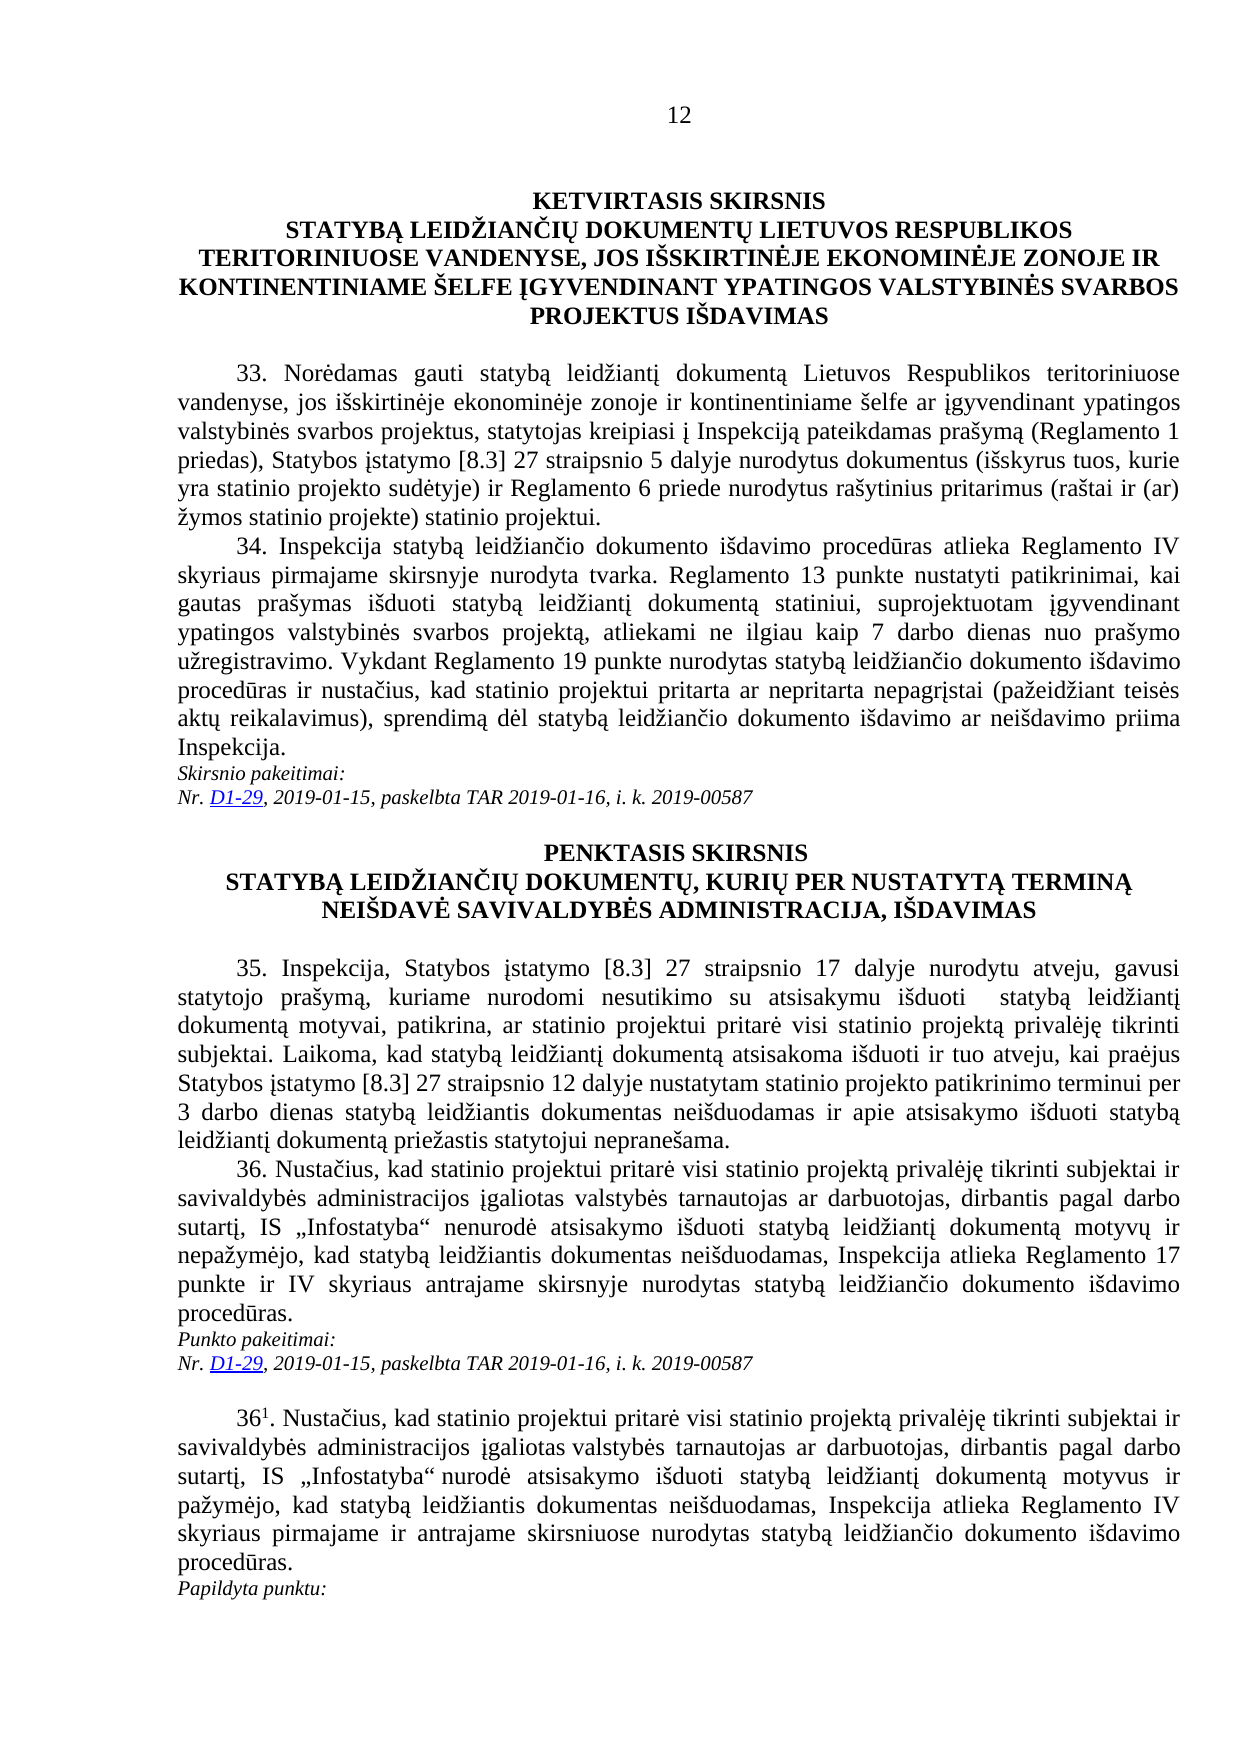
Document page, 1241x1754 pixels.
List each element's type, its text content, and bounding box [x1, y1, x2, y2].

text STATYBĄ LEIDŽIANČIŲ DOKUMENTŲ, KURIŲ PER NUSTATYTĄ TERMINĄ NEIŠDAVĖ SAVIVALDYBĖS ADMINISTRACIJA, IŠDAVIMAS [177, 867, 1181, 924]
text 36. Nustačius, kad statinio projektui pritarė visi statinio projektą privalėję tikrinti subjektai ir savivaldybės administracijos įgaliotas valstybės tarnautojas ar darbuotojas, dirbantis pagal darbo sutartį, IS „Infostatyba“ nenurodė atsisakymo išduoti statybą leidžiantį dokumentą motyvų ir nepažymėjo, kad statybą leidžiantis dokumentas neišduodamas, Inspekcija atlieka Reglamento 17 punkte ir IV skyriaus antrajame skirsnyje nurodytas statybą leidžiančio dokumento išdavimo procedūras. [177, 1154, 1181, 1327]
text 33. Norėdamas gauti statybą leidžiantį dokumentą Lietuvos Respublikos teritoriniuose vandenyse, jos išskirtinėje ekonominėje zonoje ir kontinentiniame šelfe ar įgyvendinant ypatingos valstybinės svarbos projektus, statytojas kreipiasi į Inspekciją pateikdamas prašymą (Reglamento 1 priedas), Statybos įstatymo [8.3] 27 straipsnio 5 dalyje nurodytus dokumentus (išskyrus tuos, kurie yra statinio projekto sudėtyje) ir Reglamento 6 priede nurodytus rašytinius pritarimus (raštai ir (ar) žymos statinio projekte) statinio projektui. [177, 358, 1181, 531]
text Nr. D1-29, 2019-01-15, paskelbta TAR 2019-01-16, i. k. 2019-00587 [177, 1351, 1181, 1375]
text 35. Inspekcija, Statybos įstatymo [8.3] 27 straipsnio 17 dalyje nurodytu atveju, gavusi statytojo prašymą, kuriame nurodomi nesutikimo su atsisakymu išduoti statybą leidžiantį dokumentą motyvai, patikrina, ar statinio projektui pritarė visi statinio projektą privalėję tikrinti subjektai. Laikoma, kad statybą leidžiantį dokumentą atsisakoma išduoti ir tuo atveju, kai praėjus Statybos įstatymo [8.3] 27 straipsnio 12 dalyje nustatytam statinio projekto patikrinimo terminui per 3 darbo dienas statybą leidžiantis dokumentas neišduodamas ir apie atsisakymo išduoti statybą leidžiantį dokumentą priežastis statytojui nepranešama. [177, 953, 1181, 1154]
text Punkto pakeitimai: [177, 1327, 1181, 1351]
text 34. Inspekcija statybą leidžiančio dokumento išdavimo procedūras atlieka Reglamento IV skyriaus pirmajame skirsnyje nurodyta tvarka. Reglamento 13 punkte nustatyti patikrinimai, kai gautas prašymas išduoti statybą leidžiantį dokumentą statiniui, suprojektuotam įgyvendinant ypatingos valstybinės svarbos projektą, atliekami ne ilgiau kaip 7 darbo dienas nuo prašymo užregistravimo. Vykdant Reglamento 19 punkte nurodytas statybą leidžiančio dokumento išdavimo procedūras ir nustačius, kad statinio projektui pritarta ar nepritarta nepagrįstai (pažeidžiant teisės aktų reikalavimus), sprendimą dėl statybą leidžiančio dokumento išdavimo ar neišdavimo priima Inspekcija. [177, 531, 1181, 761]
text 361. Nustačius, kad statinio projektui pritarė visi statinio projektą privalėję tikrinti subjektai ir savivaldybės administracijos įgaliotas valstybės tarnautojas ar darbuotojas, dirbantis pagal darbo sutartį, IS „Infostatyba“ nurodė atsisakymo išduoti statybą leidžiantį dokumentą motyvus ir pažymėjo, kad statybą leidžiantis dokumentas neišduodamas, Inspekcija atlieka Reglamento IV skyriaus pirmajame ir antrajame skirsniuose nurodytas statybą leidžiančio dokumento išdavimo procedūras. [177, 1403, 1181, 1576]
text PENKTASIS SKIRSNIS [177, 838, 1181, 867]
text KETVIRTASIS SKIRSNIS [177, 186, 1181, 215]
text Nr. D1-29, 2019-01-15, paskelbta TAR 2019-01-16, i. k. 2019-00587 [177, 785, 1181, 809]
text STATYBĄ LEIDŽIANČIŲ DOKUMENTŲ LIETUVOS RESPUBLIKOS TERITORINIUOSE VANDENYSE, JOS IŠSKIRTINĖJE EKONOMINĖJE ZONOJE IR KONTINENTINIAME ŠELFE ĮGYVENDINANT YPATINGOS VALSTYBINĖS SVARBOS PROJEKTUS IŠDAVIMAS [177, 215, 1181, 330]
text Papildyta punktu: [177, 1576, 1181, 1600]
text Skirsnio pakeitimai: [177, 761, 1181, 785]
